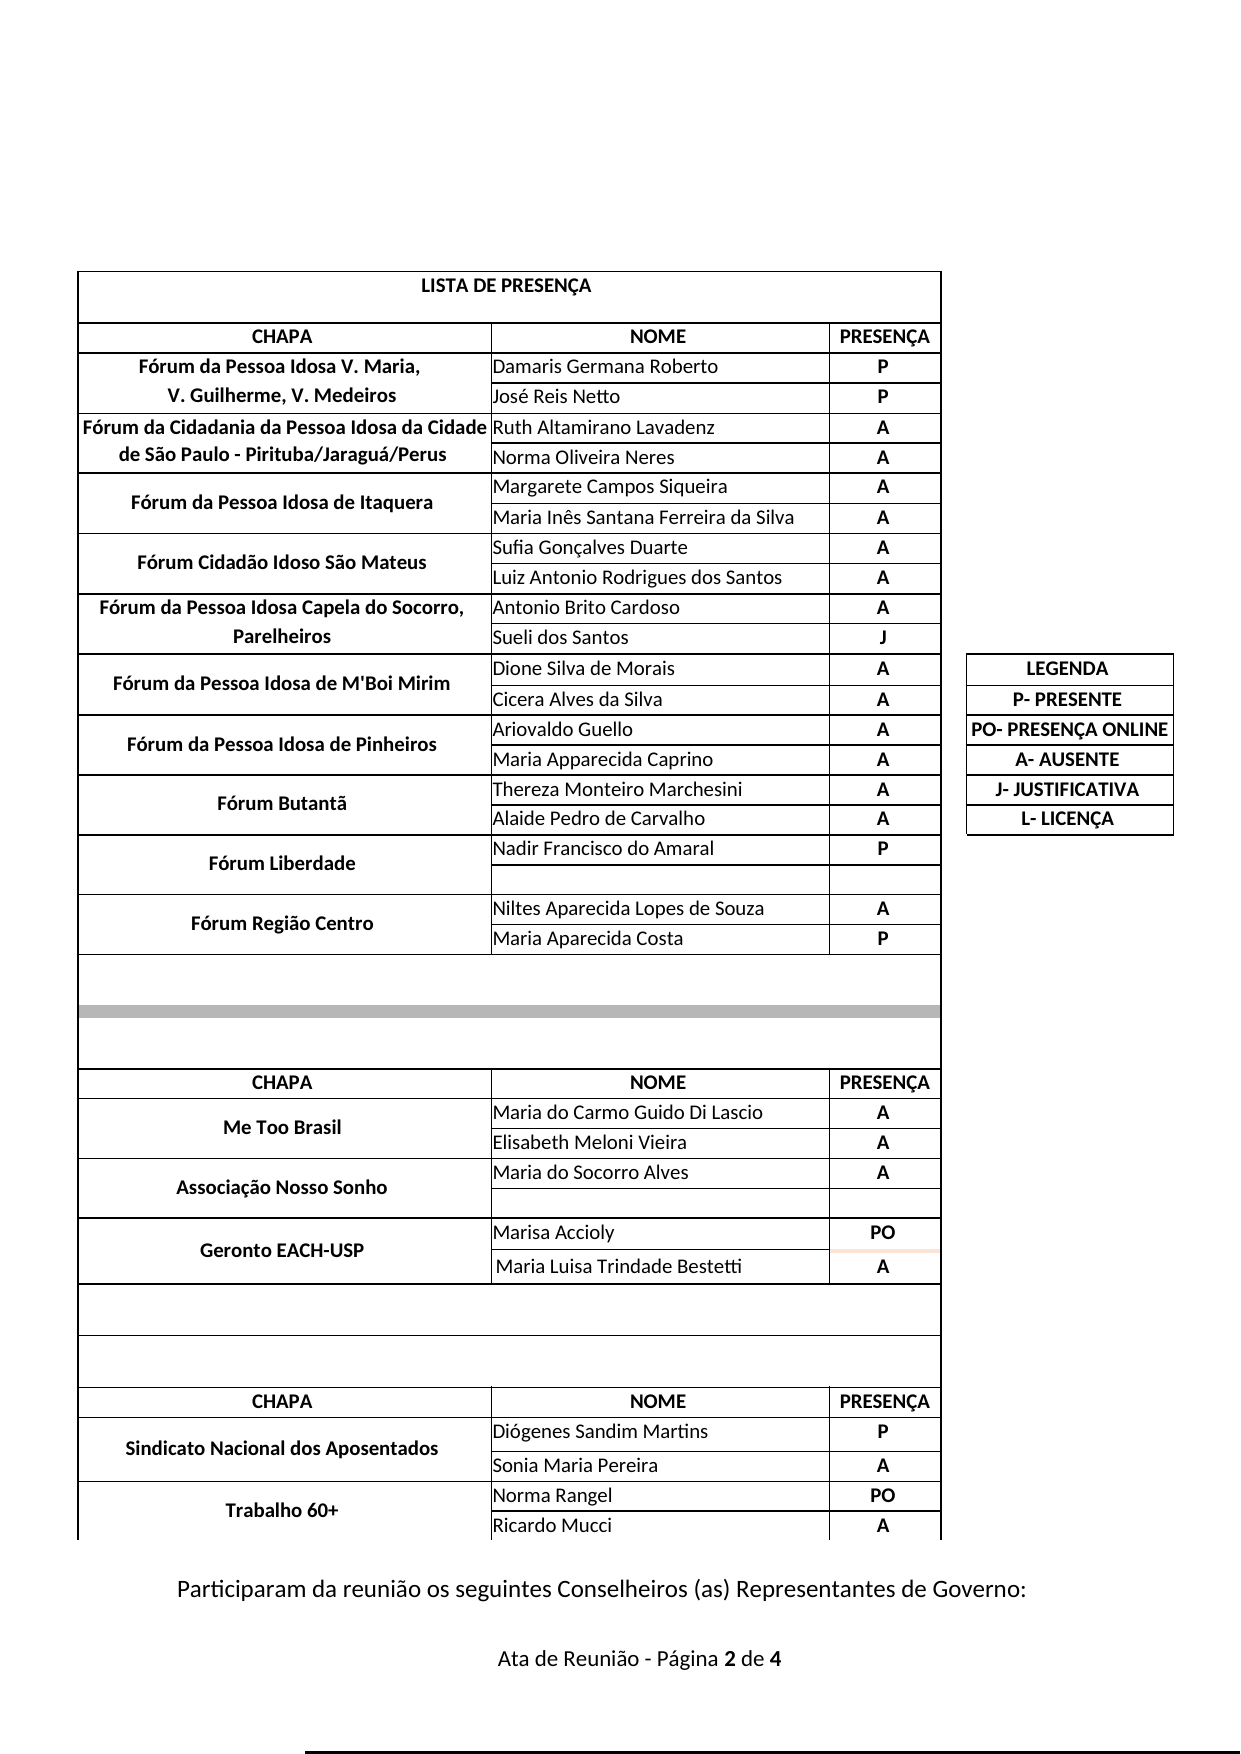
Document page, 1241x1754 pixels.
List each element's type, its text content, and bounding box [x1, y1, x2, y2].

table_cell José Reis Netto [492, 384, 829, 412]
table_cell A [830, 534, 940, 562]
table_cell Sindicato Nacional dos Aposentados [79, 1418, 491, 1481]
table_cell Niltes Aparecida Lopes de Souza [492, 895, 829, 924]
table_cell A [830, 444, 940, 472]
table_cell Sonia Maria Pereira [492, 1452, 829, 1481]
table_cell [942, 955, 966, 1068]
table_cell Cicera Alves da Silva [492, 686, 829, 714]
table_cell Dione Silva de Morais [492, 655, 829, 684]
text Participaram da reunião os seguintes Conselheiros (as) Representantes de Governo: [177, 1573, 1108, 1603]
table_cell Maria Inês Santana Ferreira da Silva [492, 504, 829, 532]
table_cell [942, 1070, 966, 1098]
table_cell [942, 1099, 966, 1128]
table_cell Alaide Pedro de Carvalho [492, 806, 829, 834]
table_cell Fórum da Pessoa Idosa Capela do Socorro, Parelheiros [79, 595, 491, 653]
table_cell J- JUSTIFICATIVA [967, 776, 1173, 804]
table_cell [830, 866, 940, 894]
table_header [829, 272, 940, 322]
table_cell Thereza Monteiro Marchesini [492, 776, 829, 804]
table_cell PO [830, 1482, 940, 1510]
table_cell Fórum da Pessoa Idosa de Itaquera [79, 474, 491, 532]
table_cell [942, 1418, 966, 1451]
table_cell Maria Apparecida Caprino [492, 746, 829, 774]
table_cell J [830, 624, 940, 653]
table_cell [942, 1452, 966, 1481]
table_cell A [830, 655, 940, 684]
table_cell A [830, 746, 940, 774]
table_cell Marisa Accioly [492, 1219, 829, 1249]
table_cell [942, 1388, 966, 1416]
table_cell [942, 1512, 966, 1540]
table_cell Maria Aparecida Costa [492, 925, 829, 953]
table_header [942, 271, 1173, 352]
table_cell [942, 1250, 966, 1283]
table_cell A [830, 564, 940, 593]
table_cell [942, 1219, 966, 1249]
table_cell Elisabeth Meloni Vieira [492, 1129, 829, 1157]
table_cell A [830, 595, 940, 623]
table_cell CHAPA [79, 1070, 491, 1098]
table_cell A [830, 474, 940, 503]
table_cell A [830, 716, 940, 744]
table_cell [829, 955, 940, 1005]
table_cell PRESENÇA [830, 324, 940, 352]
table_cell P [830, 836, 940, 864]
table_cell Sueli dos Santos [492, 624, 829, 653]
table_cell Nadir Francisco do Amaral [492, 836, 829, 864]
table_cell [829, 1285, 940, 1335]
table_cell A [830, 1159, 940, 1187]
table_cell CHAPA [79, 1388, 491, 1416]
table_cell Diógenes Sandim Martins [492, 1418, 829, 1451]
table_cell [942, 1285, 966, 1386]
table_cell A [830, 1452, 940, 1481]
table_cell A [830, 1129, 940, 1157]
table_cell Ariovaldo Guello [492, 716, 829, 744]
table_cell A [830, 776, 940, 804]
table_cell PRESENÇA [830, 1070, 940, 1098]
table_cell [942, 503, 1173, 532]
table_cell A [830, 1099, 940, 1128]
table_cell [942, 655, 966, 714]
table_cell Maria do Socorro Alves [492, 1159, 829, 1187]
table_cell Fórum Região Centro [79, 895, 491, 953]
table_cell [830, 1189, 940, 1217]
table_cell Trabalho 60+ [79, 1482, 491, 1540]
table_cell Fórum Cidadão Idoso São Mateus [79, 534, 491, 593]
table_cell A [830, 1512, 940, 1540]
table_cell [942, 442, 1173, 503]
table_cell Maria do Carmo Guido Di Lascio [492, 1099, 829, 1128]
table_cell [942, 1189, 966, 1217]
table_cell [942, 352, 1173, 412]
table_cell [942, 1482, 966, 1510]
table_cell [942, 866, 966, 894]
table_cell NOME [492, 1388, 829, 1416]
table_cell [942, 593, 1173, 653]
table_cell PRESENÇA [830, 1388, 940, 1416]
table_cell LEGENDA [967, 655, 1173, 684]
table_cell Norma Rangel [492, 1482, 829, 1510]
table_cell Maria Luisa Trindade Bestetti [492, 1250, 829, 1283]
table_cell [942, 806, 966, 864]
table_cell Associação Nosso Sonho [79, 1159, 491, 1217]
table_cell A [830, 806, 940, 834]
table_cell A- AUSENTE [967, 746, 1173, 774]
table_cell [942, 1129, 966, 1157]
table_cell CHAPA [79, 324, 491, 352]
table_cell Geronto EACH-USP [79, 1219, 491, 1283]
table_cell A [830, 686, 940, 714]
table_cell [942, 925, 966, 953]
table_cell [829, 1018, 940, 1068]
table_cell [966, 836, 1173, 1540]
table_cell [79, 1018, 829, 1068]
table_cell [492, 1189, 829, 1217]
table_cell P [830, 925, 940, 953]
table_cell [829, 1336, 940, 1386]
table_cell [942, 413, 1173, 442]
table_cell Fórum da Cidadania da Pessoa Idosa da Cidade de São Paulo - Pirituba/Jaraguá/Perus [79, 414, 491, 472]
table_cell P- PRESENTE [967, 686, 1173, 714]
table_cell [942, 895, 966, 924]
table_cell Norma Oliveira Neres [492, 444, 829, 472]
table_cell P [830, 1418, 940, 1451]
table_cell Damaris Germana Roberto [492, 354, 829, 382]
table_cell [492, 866, 829, 894]
table_cell A [830, 895, 940, 924]
table_cell [942, 716, 966, 744]
table_cell L- LICENÇA [967, 806, 1173, 834]
table_cell P [830, 384, 940, 412]
table_cell Antonio Brito Cardoso [492, 595, 829, 623]
table_cell Ricardo Mucci [492, 1512, 829, 1540]
table_cell Fórum Liberdade [79, 836, 491, 894]
table_cell [942, 1159, 966, 1187]
table_cell Me Too Brasil [79, 1099, 491, 1157]
table_cell [79, 1336, 829, 1386]
table_cell Fórum da Pessoa Idosa V. Maria, V. Guilherme, V. Medeiros [79, 354, 491, 412]
table_cell Fórum Butantã [79, 776, 491, 834]
table_cell [942, 746, 966, 804]
table_cell Luiz Antonio Rodrigues dos Santos [492, 564, 829, 593]
table_cell [79, 955, 829, 1005]
table_cell PO- PRESENÇA ONLINE [967, 716, 1173, 744]
table_cell NOME [492, 1070, 829, 1098]
table_cell [942, 533, 1173, 593]
table_cell Margarete Campos Siqueira [492, 474, 829, 503]
table_cell NOME [492, 324, 829, 352]
table_header LISTA DE PRESENÇA [79, 272, 829, 322]
table_cell A [830, 1253, 940, 1283]
table_cell Sufia Gonçalves Duarte [492, 534, 829, 562]
table_cell Fórum da Pessoa Idosa de Pinheiros [79, 716, 491, 774]
table_cell [79, 1285, 829, 1335]
table_cell A [830, 504, 940, 532]
table_cell Ruth Altamirano Lavadenz [492, 414, 829, 442]
table_cell PO [830, 1219, 940, 1249]
table_cell P [830, 354, 940, 382]
table_cell A [830, 414, 940, 442]
table_cell Fórum da Pessoa Idosa de M'Boi Mirim [79, 655, 491, 714]
